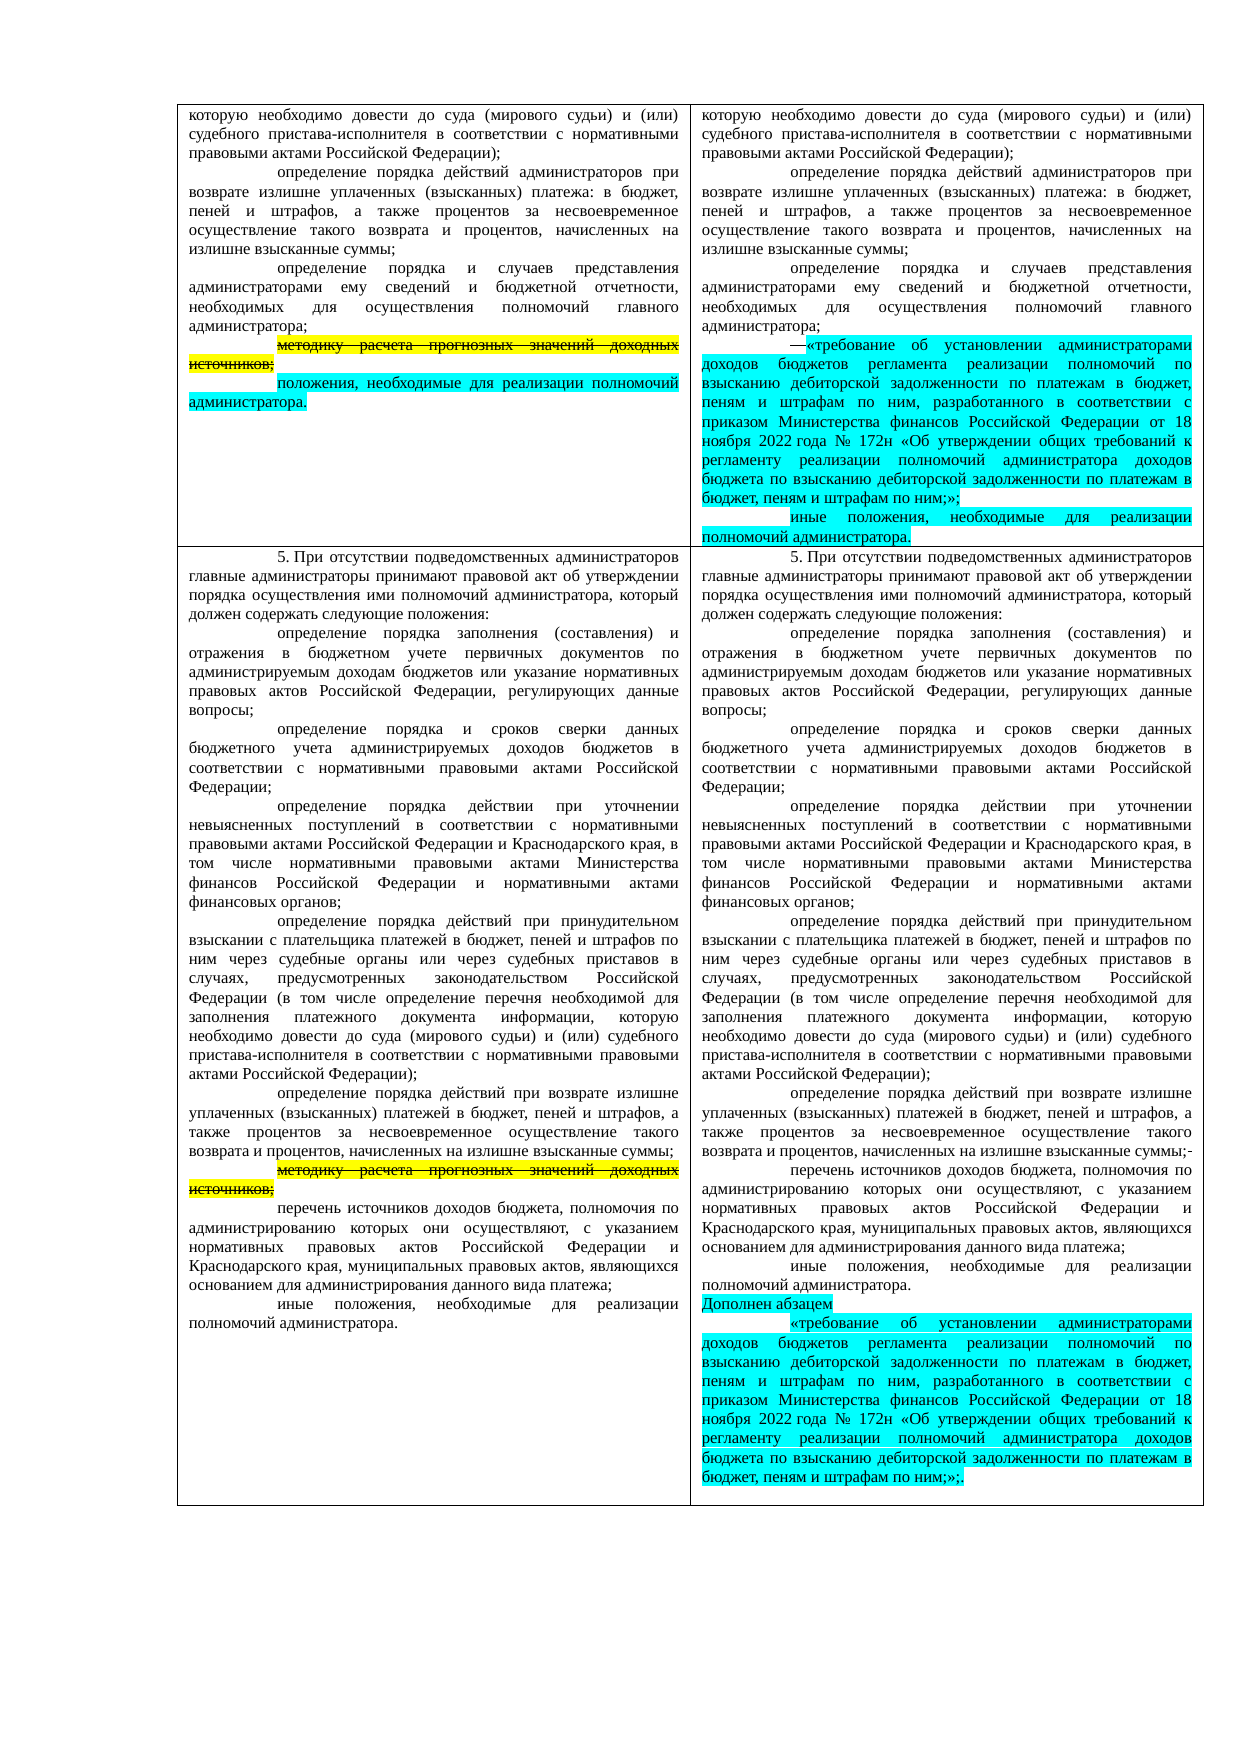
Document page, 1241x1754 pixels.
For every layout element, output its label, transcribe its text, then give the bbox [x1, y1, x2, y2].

table_cell которую необходимо довести до суда (мирового судьи) и (или) судебного пристава-исполнителя в соответствии с нормативными правовыми актами Российской Федерации); определение порядка действий администраторов при возврате излишне уплаченных (взысканных) платежа: в бюджет, пеней и штрафов, а также процентов за несвоевременное осуществление такого возврата и процентов, начисленных на излишне взысканные суммы; определение порядка и случаев представления администраторами ему сведений и бюджетной отчетности, необходимых для осуществления полномочий главного администратора; «требование об установлении администраторами доходов бюджетов регламента реализации полномочий по взысканию дебиторской задолженности по платежам в бюджет, пеням и штрафам по ним, разработанного в соответствии с приказом Министерства финансов Российской Федерации от 18 ноября 2022 года № 172н «Об утверждении общих требований к регламенту реализации полномочий администратора доходов бюджета по взысканию дебиторской задолженности по платежам в бюджет, пеням и штрафам по ним;»; иные положения, необходимые для реализации полномочий администратора. [691, 105, 1203, 546]
table_cell 5. При отсутствии подведомственных администраторов главные администраторы принимают правовой акт об утверждении порядка осуществления ими полномочий администратора, который должен содержать следующие положения: определение порядка заполнения (составления) и отражения в бюджетном учете первичных документов по администрируемым доходам бюджетов или указание нормативных правовых актов Российской Федерации, регулирующих данные вопросы; определение порядка и сроков сверки данных бюджетного учета администрируемых доходов бюджетов в соответствии с нормативными правовыми актами Российской Федерации; определение порядка действии при уточнении невыясненных поступлений в соответствии с нормативными правовыми актами Российской Федерации и Краснодарского края, в том числе нормативными правовыми актами Министерства финансов Российской Федерации и нормативными актами финансовых органов; определение порядка действий при принудительном взыскании с плательщика платежей в бюджет, пеней и штрафов по ним через судебные органы или через судебных приставов в случаях, предусмотренных законодательством Российской Федерации (в том числе определение перечня необходимой для заполнения платежного документа информации, которую необходимо довести до суда (мирового судьи) и (или) судебного пристава-исполнителя в соответствии с нормативными правовыми актами Российской Федерации); определение порядка действий при возврате излишне уплаченных (взысканных) платежей в бюджет, пеней и штрафов, а также процентов за несвоевременное осуществление такого возврата и процентов, начисленных на излишне взысканные суммы; перечень источников доходов бюджета, полномочия по администрированию которых они осуществляют, с указанием нормативных правовых актов Российской Федерации и Краснодарского края, муниципальных правовых актов, являющихся основанием для администрирования данного вида платежа; иные положения, необходимые для реализации полномочий администратора. Дополнен абзацем «требование об установлении администраторами доходов бюджетов регламента реализации полномочий по взысканию дебиторской задолженности по платежам в бюджет, пеням и штрафам по ним, разработанного в соответствии с приказом Министерства финансов Российской Федерации от 18 ноября 2022 года № 172н «Об утверждении общих требований к регламенту реализации полномочий администратора доходов бюджета по взысканию дебиторской задолженности по платежам в бюджет, пеням и штрафам по ним;»;. [691, 547, 1203, 1505]
table_cell 5. При отсутствии подведомственных администраторов главные администраторы принимают правовой акт об утверждении порядка осуществления ими полномочий администратора, который должен содержать следующие положения: определение порядка заполнения (составления) и отражения в бюджетном учете первичных документов по администрируемым доходам бюджетов или указание нормативных правовых актов Российской Федерации, регулирующих данные вопросы; определение порядка и сроков сверки данных бюджетного учета администрируемых доходов бюджетов в соответствии с нормативными правовыми актами Российской Федерации; определение порядка действии при уточнении невыясненных поступлений в соответствии с нормативными правовыми актами Российской Федерации и Краснодарского края, в том числе нормативными правовыми актами Министерства финансов Российской Федерации и нормативными актами финансовых органов; определение порядка действий при принудительном взыскании с плательщика платежей в бюджет, пеней и штрафов по ним через судебные органы или через судебных приставов в случаях, предусмотренных законодательством Российской Федерации (в том числе определение перечня необходимой для заполнения платежного документа информации, которую необходимо довести до суда (мирового судьи) и (или) судебного пристава-исполнителя в соответствии с нормативными правовыми актами Российской Федерации); определение порядка действий при возврате излишне уплаченных (взысканных) платежей в бюджет, пеней и штрафов, а также процентов за несвоевременное осуществление такого возврата и процентов, начисленных на излишне взысканные суммы; методику расчета прогнозных значений доходных источников; перечень источников доходов бюджета, полномочия по администрированию которых они осуществляют, с указанием нормативных правовых актов Российской Федерации и Краснодарского края, муниципальных правовых актов, являющихся основанием для администрирования данного вида платежа; иные положения, необходимые для реализации полномочий администратора. [178, 547, 690, 1505]
table_cell которую необходимо довести до суда (мирового судьи) и (или) судебного пристава-исполнителя в соответствии с нормативными правовыми актами Российской Федерации); определение порядка действий администраторов при возврате излишне уплаченных (взысканных) платежа: в бюджет, пеней и штрафов, а также процентов за несвоевременное осуществление такого возврата и процентов, начисленных на излишне взысканные суммы; определение порядка и случаев представления администраторами ему сведений и бюджетной отчетности, необходимых для осуществления полномочий главного администратора; методику расчета прогнозных значений доходных источников; положения, необходимые для реализации полномочий администратора. [178, 105, 690, 546]
